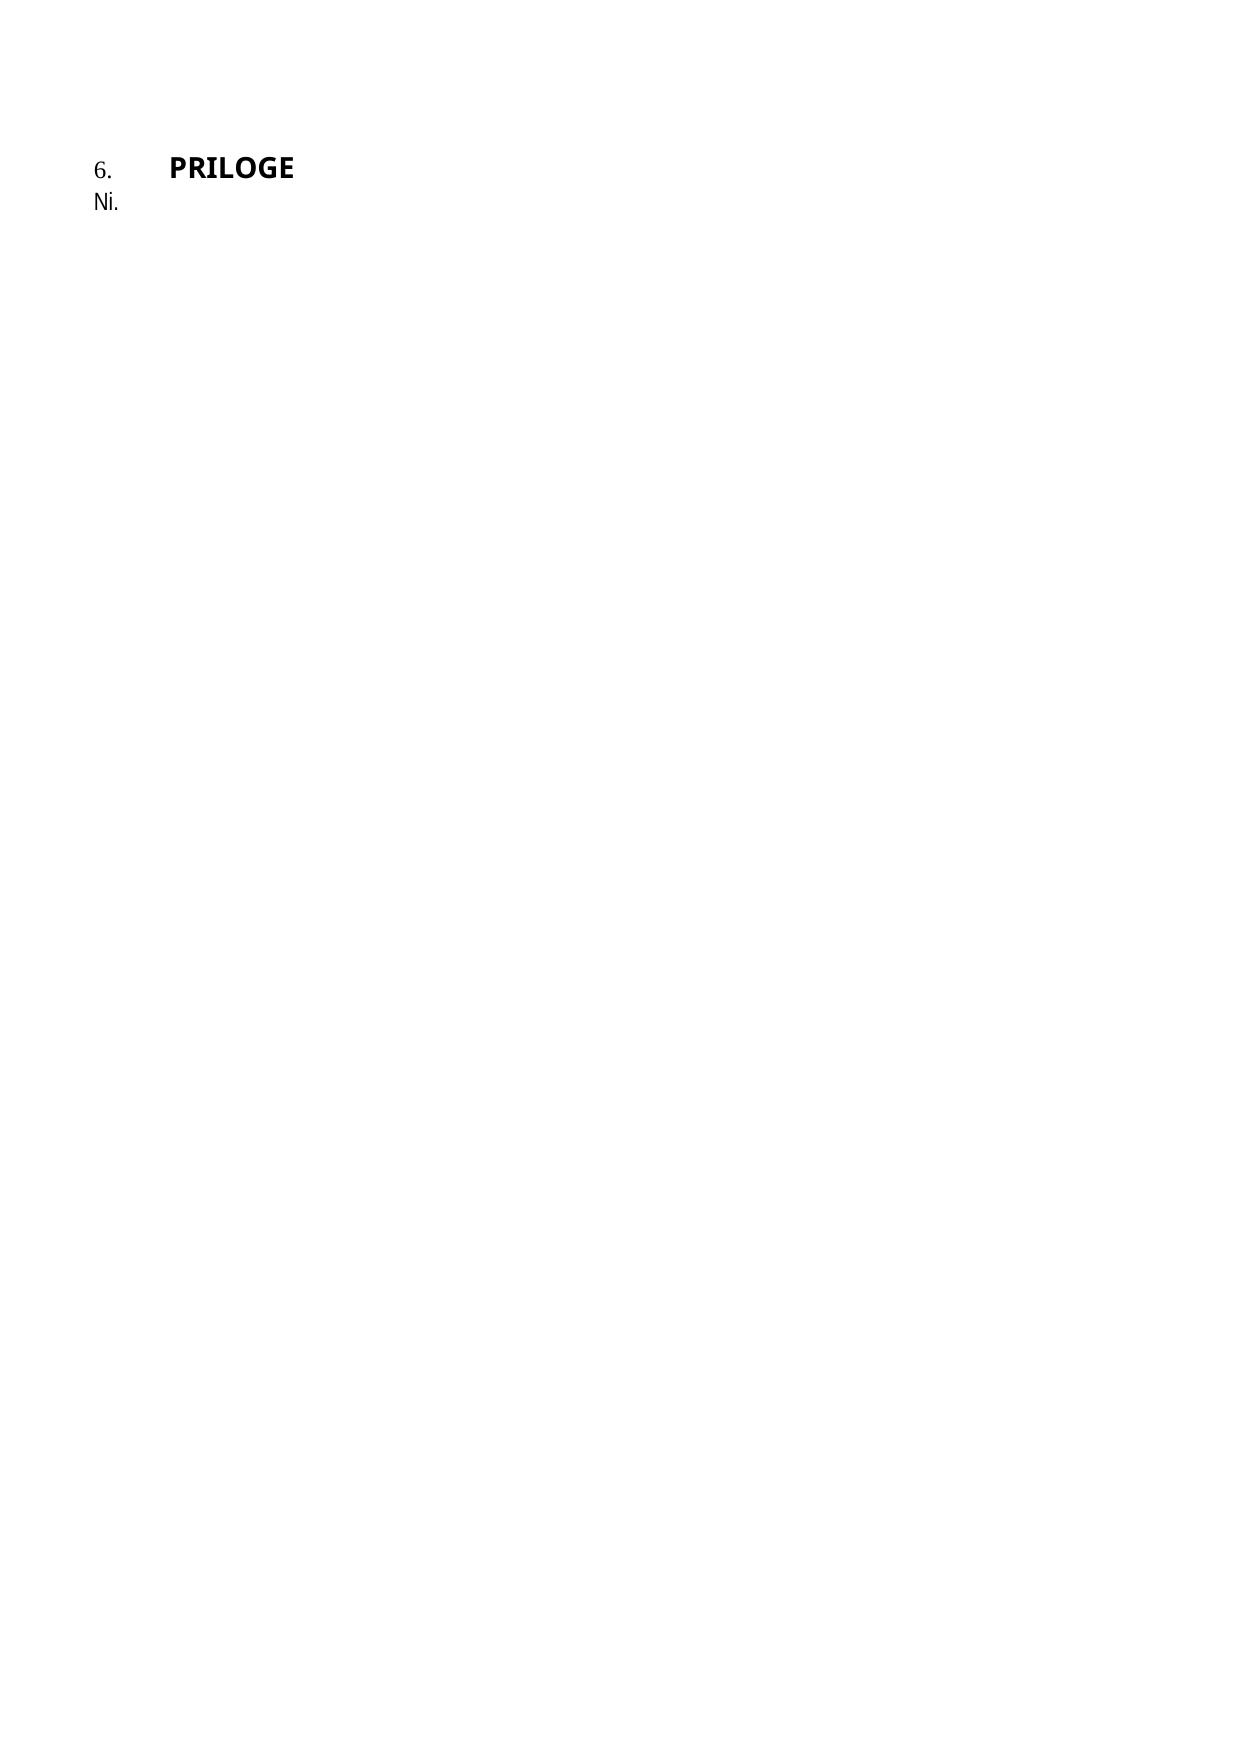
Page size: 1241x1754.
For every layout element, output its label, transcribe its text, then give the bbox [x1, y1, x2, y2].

list PRILOGE [94, 148, 1144, 187]
text Ni. [94, 187, 1144, 216]
